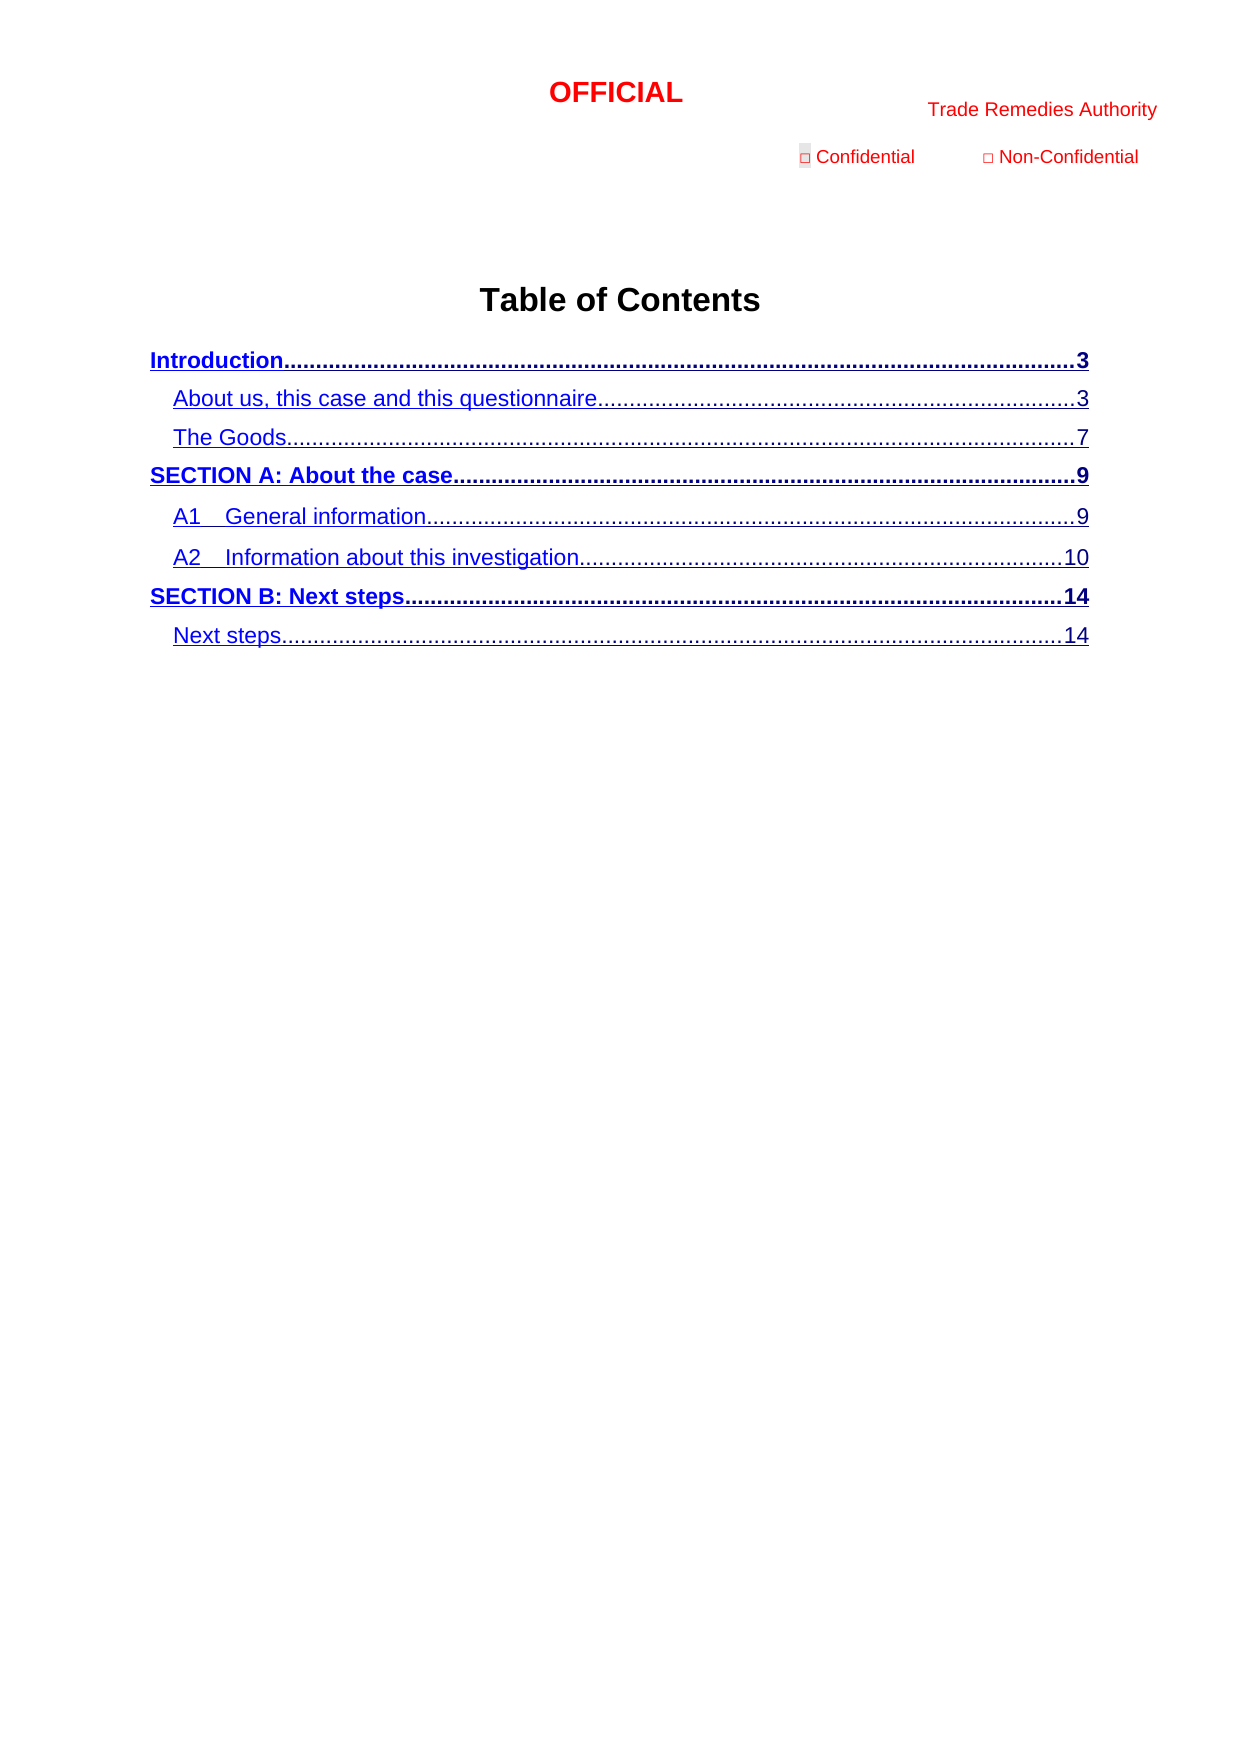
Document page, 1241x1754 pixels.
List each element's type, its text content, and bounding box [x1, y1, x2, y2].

text A2 Information about this investigation 10 [173, 542, 1090, 571]
text Next steps 14 [173, 622, 1090, 648]
text Table of Contents [150, 279, 1090, 318]
text About us, this case and this questionnaire 3 [173, 385, 1090, 412]
text Introduction 3 [150, 347, 1090, 373]
text SECTION B: Next steps 14 [150, 583, 1090, 609]
text The Goods 7 [173, 424, 1090, 450]
text SECTION A: About the case 9 [150, 462, 1090, 489]
text A1 General information 9 [173, 501, 1090, 530]
